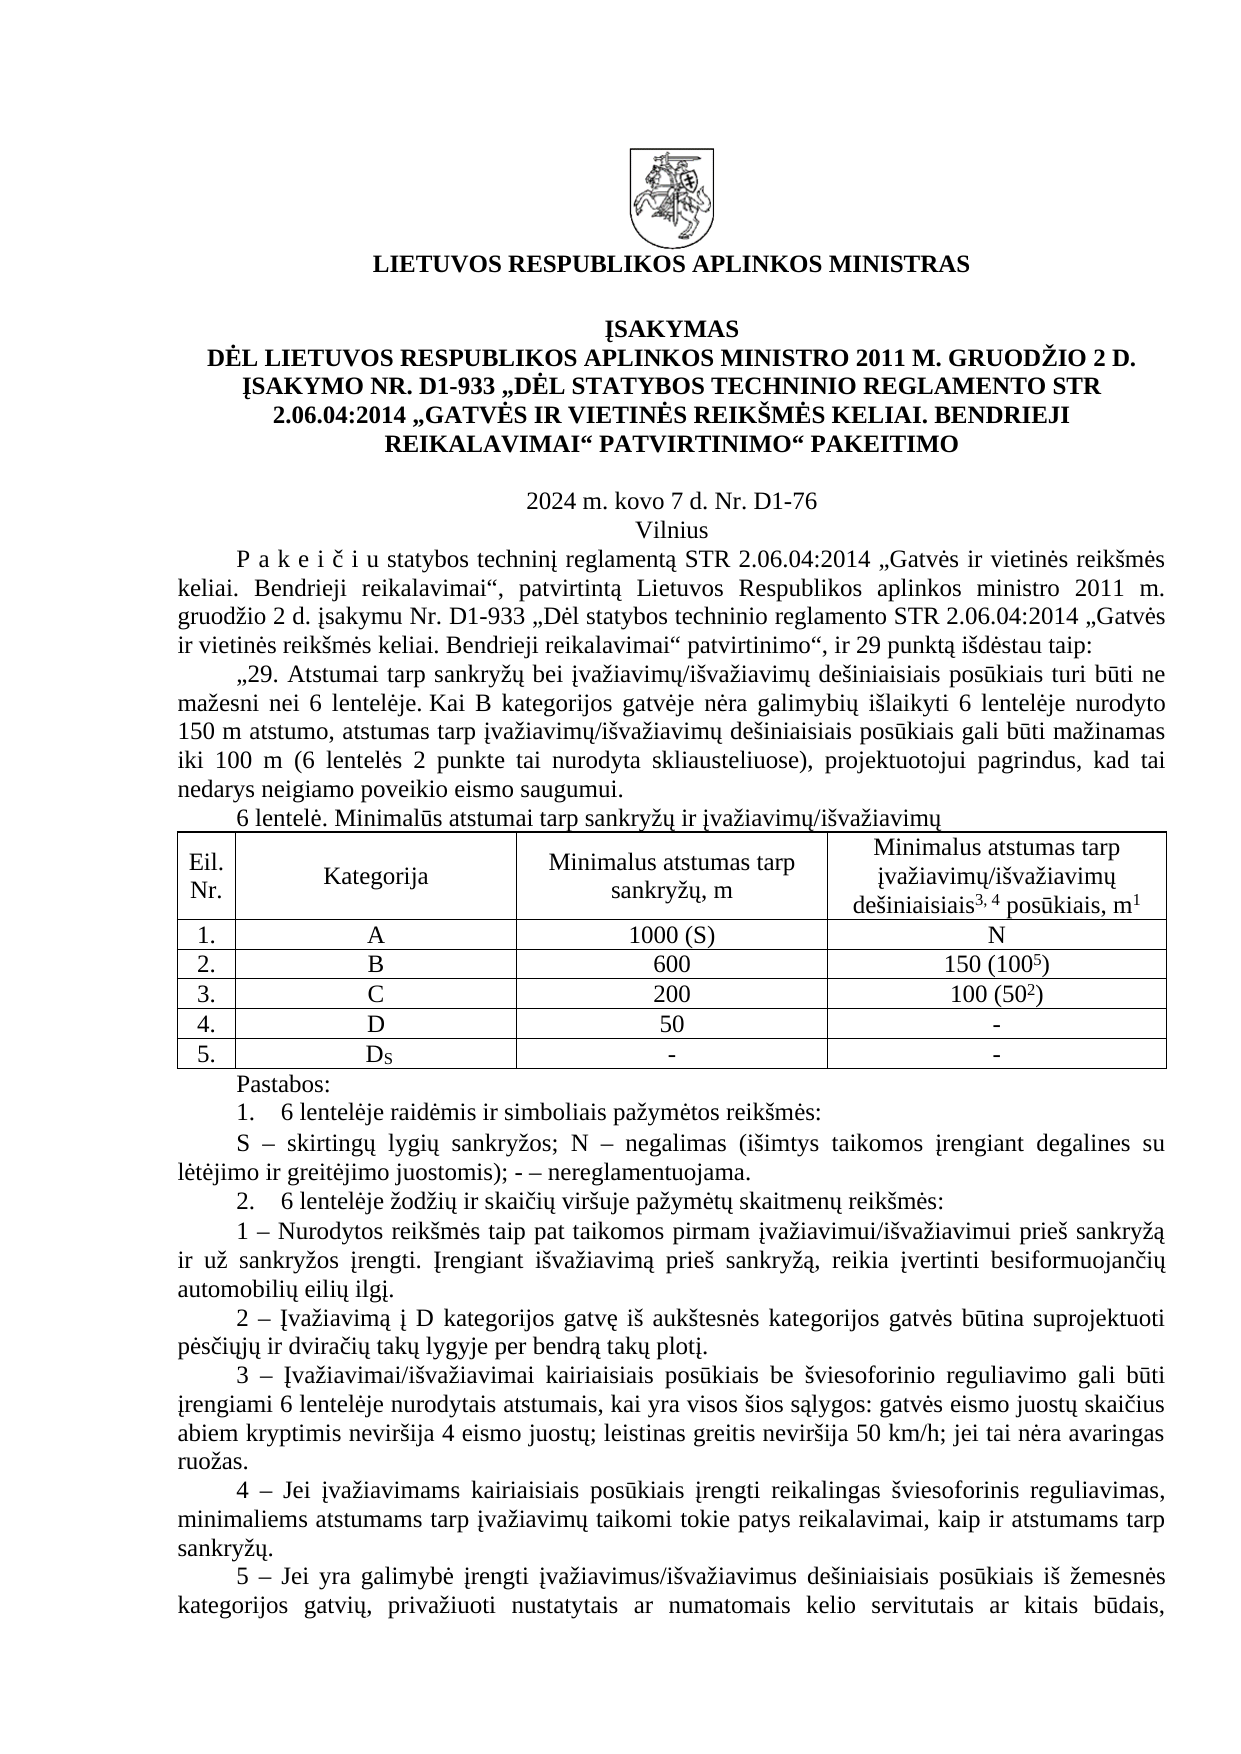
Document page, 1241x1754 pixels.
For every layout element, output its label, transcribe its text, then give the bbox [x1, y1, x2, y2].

table_cell 5. [178, 1039, 235, 1068]
text 3 – Įvažiavimai/išvažiavimai kairiaisiais posūkiais be šviesoforinio reguliavimo gali būti įrengiami 6 lentelėje nurodytais atstumais, kai yra visos šios sąlygos: gatvės eismo juostų skaičius abiem kryptimis neviršija 4 eismo juostų; leistinas greitis neviršija 50 km/h; jei tai nėra avaringas ruožas. [177, 1360, 1166, 1475]
text 1 – Nurodytos reikšmės taip pat taikomos pirmam įvažiavimui/išvažiavimui prieš sankryžą ir už sankryžos įrengti. Įrengiant išvažiavimą prieš sankryžą, reikia įvertinti besiformuojančių automobilių eilių ilgį. [177, 1216, 1166, 1303]
table_cell 200 [517, 979, 827, 1008]
table_cell 1000 (S) [517, 920, 827, 948]
table_cell - [828, 1009, 1166, 1038]
table_cell 600 [517, 950, 827, 978]
text DĖL LIETUVOS RESPUBLIKOS APLINKOS MINISTRO 2011 M. GRUODŽIO 2 D. ĮSAKYMO NR. D1-933 „DĖL STATYBOS TECHNINIO REGLAMENTO STR 2.06.04:2014 „GATVĖS IR VIETINĖS REIKŠMĖS KELIAI. BENDRIEJI REIKALAVIMAI“ PATVIRTINIMO“ PAKEITIMO [177, 343, 1166, 458]
text LIETUVOS RESPUBLIKOS APLINKOS MINISTRAS [177, 249, 1166, 278]
table_cell 1. [178, 920, 235, 948]
table_cell C [236, 979, 516, 1008]
table_header Minimalus atstumas tarp įvažiavimų/išvažiavimų dešiniaisiais3, 4 posūkiais, m1 [828, 833, 1166, 919]
table_cell 2. [178, 950, 235, 978]
text 4 – Jei įvažiavimams kairiaisiais posūkiais įrengti reikalingas šviesoforinis reguliavimas, minimaliems atstumams tarp įvažiavimų taikomi tokie patys reikalavimai, kaip ir atstumams tarp sankryžų. [177, 1475, 1166, 1561]
table_cell A [236, 920, 516, 948]
table_cell 100 (502) [828, 979, 1166, 1008]
table_header Eil. Nr. [178, 833, 235, 919]
text 2024 m. kovo 7 d. Nr. D1-76 [177, 486, 1166, 515]
text 6 lentelė. Minimalūs atstumai tarp sankryžų ir įvažiavimų/išvažiavimų [177, 803, 1166, 831]
text P a k e i č i u statybos techninį reglamentą STR 2.06.04:2014 „Gatvės ir vietinės reikšmės keliai. Bendrieji reikalavimai“, patvirtintą Lietuvos Respublikos aplinkos ministro 2011 m. gruodžio 2 d. įsakymu Nr. D1-933 „Dėl statybos techninio reglamento STR 2.06.04:2014 „Gatvės ir vietinės reikšmės keliai. Bendrieji reikalavimai“ patvirtinimo“, ir 29 punktą išdėstau taip: [177, 544, 1166, 659]
table_cell 150 (1005) [828, 950, 1166, 978]
text „29. Atstumai tarp sankryžų bei įvažiavimų/išvažiavimų dešiniaisiais posūkiais turi būti ne mažesni nei 6 lentelėje. Kai B kategorijos gatvėje nėra galimybių išlaikyti 6 lentelėje nurodyto 150 m atstumo, atstumas tarp įvažiavimų/išvažiavimų dešiniaisiais posūkiais gali būti mažinamas iki 100 m (6 lentelės 2 punkte tai nurodyta skliausteliuose), projektuotojui pagrindus, kad tai nedarys neigiamo poveikio eismo saugumui. [177, 659, 1166, 803]
text 5 – Jei yra galimybė įrengti įvažiavimus/išvažiavimus dešiniaisiais posūkiais iš žemesnės kategorijos gatvių, privažiuoti nustatytais ar numatomais kelio servitutais ar kitais būdais, [177, 1561, 1166, 1619]
table_cell N [828, 920, 1166, 948]
table_cell 4. [178, 1009, 235, 1038]
text 1. 6 lentelėje raidėmis ir simboliais pažymėtos reikšmės: [177, 1097, 1166, 1126]
text ĮSAKYMAS [177, 314, 1166, 343]
table_cell D [236, 1009, 516, 1038]
text S – skirtingų lygių sankryžos; N – negalimas (išimtys taikomos įrengiant degalines su lėtėjimo ir greitėjimo juostomis); - – nereglamentuojama. [177, 1128, 1166, 1186]
table_cell 50 [517, 1009, 827, 1038]
table_cell 3. [178, 979, 235, 1008]
text Vilnius [177, 515, 1166, 544]
table_cell - [517, 1039, 827, 1068]
text 2 – Įvažiavimą į D kategorijos gatvę iš aukštesnės kategorijos gatvės būtina suprojektuoti pėsčiųjų ir dviračių takų lygyje per bendrą takų plotį. [177, 1303, 1166, 1360]
table_header Minimalus atstumas tarp sankryžų, m [517, 833, 827, 919]
table_header Kategorija [236, 833, 516, 919]
text 2. 6 lentelėje žodžių ir skaičių viršuje pažymėtų skaitmenų reikšmės: [177, 1186, 1166, 1214]
table_cell DS [236, 1039, 516, 1068]
table_cell B [236, 950, 516, 978]
text Pastabos: [177, 1069, 1166, 1097]
table_cell - [828, 1039, 1166, 1068]
